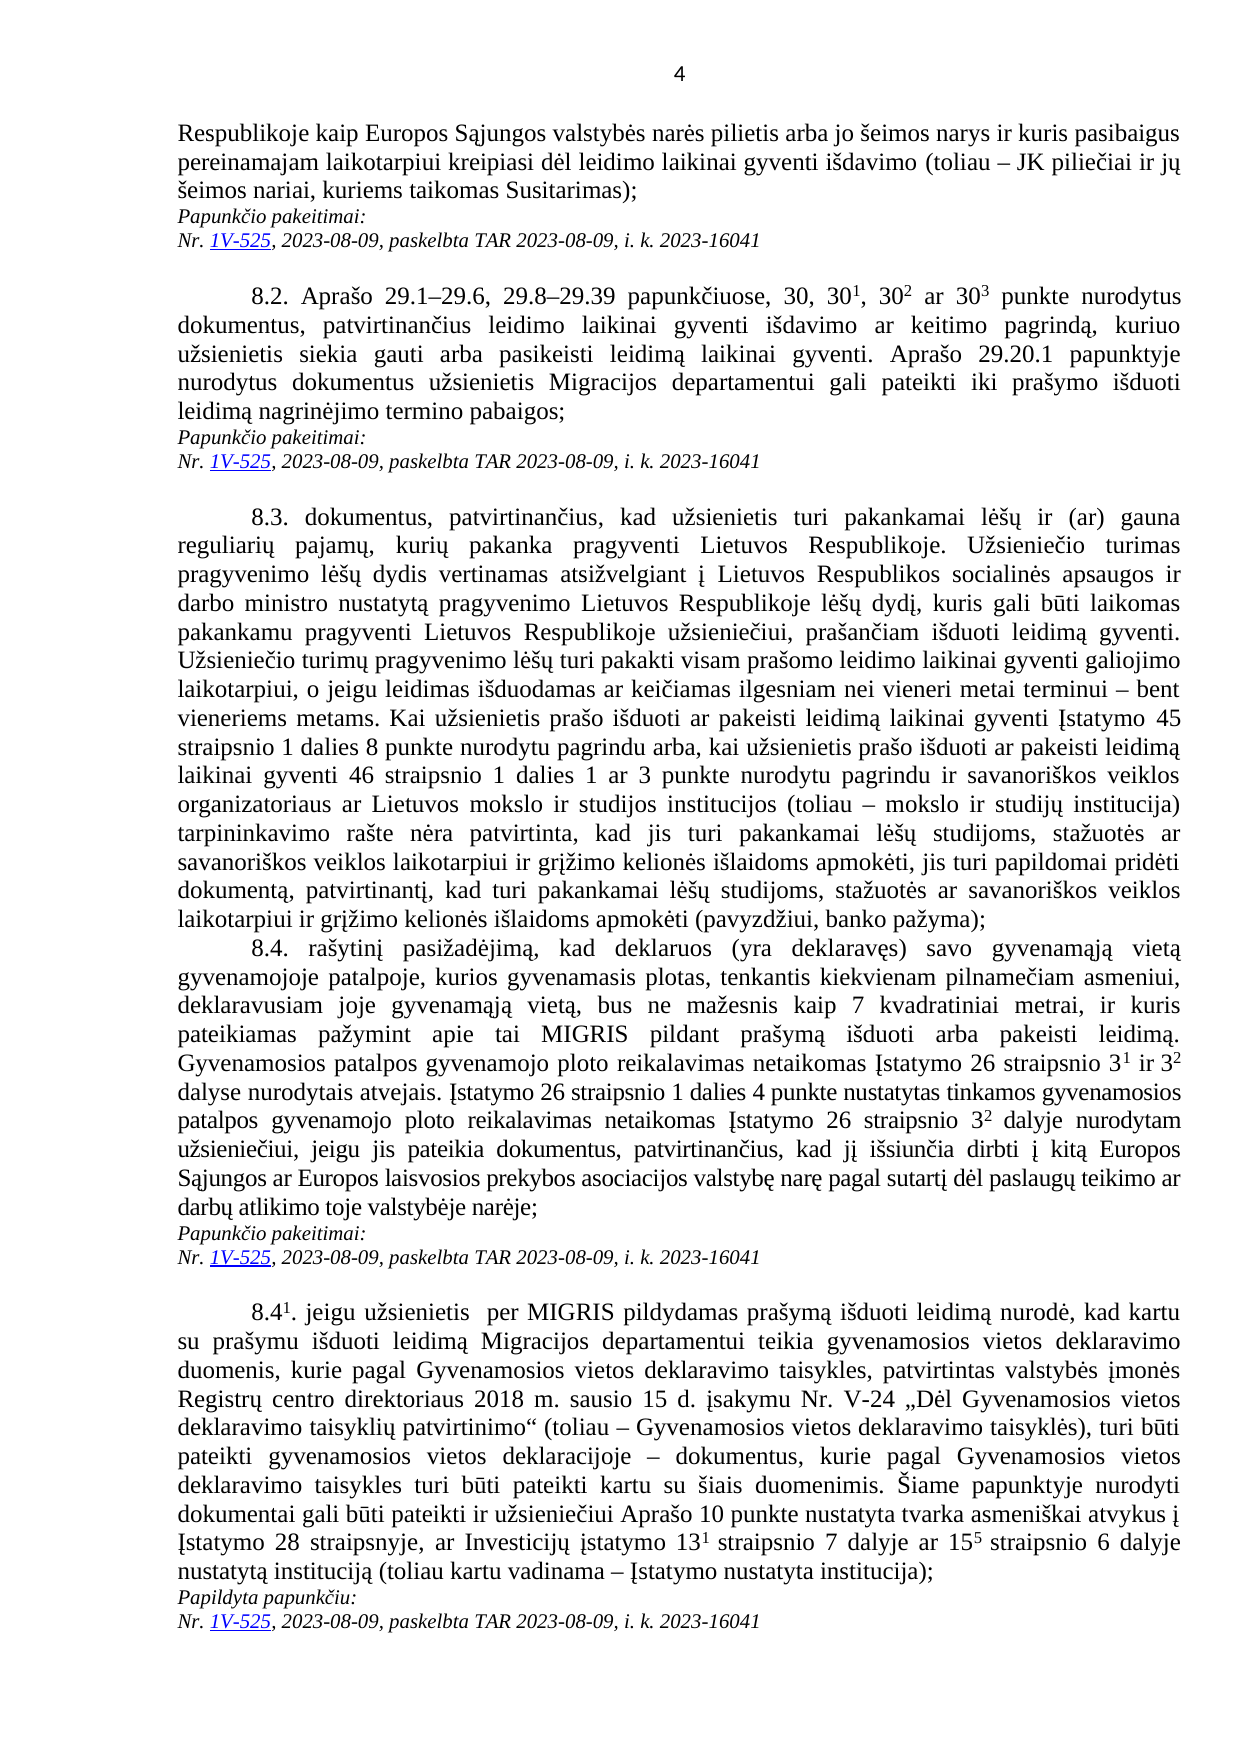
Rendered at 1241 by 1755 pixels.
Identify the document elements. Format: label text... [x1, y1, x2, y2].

text 8.2. Aprašo 29.1–29.6, 29.8–29.39 papunkčiuose, 30, 301, 302 ar 303 punkte nurodytus dokumentus, patvirtinančius leidimo laikinai gyventi išdavimo ar keitimo pagrindą, kuriuo užsienietis siekia gauti arba pasikeisti leidimą laikinai gyventi. Aprašo 29.20.1 papunktyje nurodytus dokumentus užsienietis Migracijos departamentui gali pateikti iki prašymo išduoti leidimą nagrinėjimo termino pabaigos; [177, 281, 1181, 425]
text Nr. 1V-525, 2023-08-09, paskelbta TAR 2023-08-09, i. k. 2023-16041 [177, 449, 1181, 473]
text Nr. 1V-525, 2023-08-09, paskelbta TAR 2023-08-09, i. k. 2023-16041 [177, 1609, 1181, 1633]
text Papunkčio pakeitimai: [177, 1221, 1181, 1245]
text Nr. 1V-525, 2023-08-09, paskelbta TAR 2023-08-09, i. k. 2023-16041 [177, 228, 1181, 252]
text Nr. 1V-525, 2023-08-09, paskelbta TAR 2023-08-09, i. k. 2023-16041 [177, 1245, 1181, 1269]
text Respublikoje kaip Europos Sąjungos valstybės narės pilietis arba jo šeimos narys ir kuris pasibaigus pereinamajam laikotarpiui kreipiasi dėl leidimo laikinai gyventi išdavimo (toliau – JK piliečiai ir jų šeimos nariai, kuriems taikomas Susitarimas); [177, 118, 1181, 204]
text Papunkčio pakeitimai: [177, 425, 1181, 449]
text 8.3. dokumentus, patvirtinančius, kad užsienietis turi pakankamai lėšų ir (ar) gauna reguliarių pajamų, kurių pakanka pragyventi Lietuvos Respublikoje. Užsieniečio turimas pragyvenimo lėšų dydis vertinamas atsižvelgiant į Lietuvos Respublikos socialinės apsaugos ir darbo ministro nustatytą pragyvenimo Lietuvos Respublikoje lėšų dydį, kuris gali būti laikomas pakankamu pragyventi Lietuvos Respublikoje užsieniečiui, prašančiam išduoti leidimą gyventi. Užsieniečio turimų pragyvenimo lėšų turi pakakti visam prašomo leidimo laikinai gyventi galiojimo laikotarpiui, o jeigu leidimas išduodamas ar keičiamas ilgesniam nei vieneri metai terminui – bent vieneriems metams. Kai užsienietis prašo išduoti ar pakeisti leidimą laikinai gyventi Įstatymo 45 straipsnio 1 dalies 8 punkte nurodytu pagrindu arba, kai užsienietis prašo išduoti ar pakeisti leidimą laikinai gyventi 46 straipsnio 1 dalies 1 ar 3 punkte nurodytu pagrindu ir savanoriškos veiklos organizatoriaus ar Lietuvos mokslo ir studijos institucijos (toliau – mokslo ir studijų institucija) tarpininkavimo rašte nėra patvirtinta, kad jis turi pakankamai lėšų studijoms, stažuotės ar savanoriškos veiklos laikotarpiui ir grįžimo kelionės išlaidoms apmokėti, jis turi papildomai pridėti dokumentą, patvirtinantį, kad turi pakankamai lėšų studijoms, stažuotės ar savanoriškos veiklos laikotarpiui ir grįžimo kelionės išlaidoms apmokėti (pavyzdžiui, banko pažyma); [177, 502, 1181, 933]
text 8.41. jeigu užsienietis per MIGRIS pildydamas prašymą išduoti leidimą nurodė, kad kartu su prašymu išduoti leidimą Migracijos departamentui teikia gyvenamosios vietos deklaravimo duomenis, kurie pagal Gyvenamosios vietos deklaravimo taisykles, patvirtintas valstybės įmonės Registrų centro direktoriaus 2018 m. sausio 15 d. įsakymu Nr. V-24 „Dėl Gyvenamosios vietos deklaravimo taisyklių patvirtinimo“ (toliau – Gyvenamosios vietos deklaravimo taisyklės), turi būti pateikti gyvenamosios vietos deklaracijoje – dokumentus, kurie pagal Gyvenamosios vietos deklaravimo taisykles turi būti pateikti kartu su šiais duomenimis. Šiame papunktyje nurodyti dokumentai gali būti pateikti ir užsieniečiui Aprašo 10 punkte nustatyta tvarka asmeniškai atvykus į Įstatymo 28 straipsnyje, ar Investicijų įstatymo 131 straipsnio 7 dalyje ar 155 straipsnio 6 dalyje nustatytą instituciją (toliau kartu vadinama – Įstatymo nustatyta institucija); [177, 1297, 1181, 1585]
text Papunkčio pakeitimai: [177, 204, 1181, 228]
text Papildyta papunkčiu: [177, 1585, 1181, 1609]
text 8.4. rašytinį pasižadėjimą, kad deklaruos (yra deklaravęs) savo gyvenamąją vietą gyvenamojoje patalpoje, kurios gyvenamasis plotas, tenkantis kiekvienam pilnamečiam asmeniui, deklaravusiam joje gyvenamąją vietą, bus ne mažesnis kaip 7 kvadratiniai metrai, ir kuris pateikiamas pažymint apie tai MIGRIS pildant prašymą išduoti arba pakeisti leidimą. Gyvenamosios patalpos gyvenamojo ploto reikalavimas netaikomas Įstatymo 26 straipsnio 31 ir 32 dalyse nurodytais atvejais. Įstatymo 26 straipsnio 1 dalies 4 punkte nustatytas tinkamos gyvenamosios patalpos gyvenamojo ploto reikalavimas netaikomas Įstatymo 26 straipsnio 32 dalyje nurodytam užsieniečiui, jeigu jis pateikia dokumentus, patvirtinančius, kad jį išsiunčia dirbti į kitą Europos Sąjungos ar Europos laisvosios prekybos asociacijos valstybę narę pagal sutartį dėl paslaugų teikimo ar darbų atlikimo toje valstybėje narėje; [177, 933, 1181, 1221]
